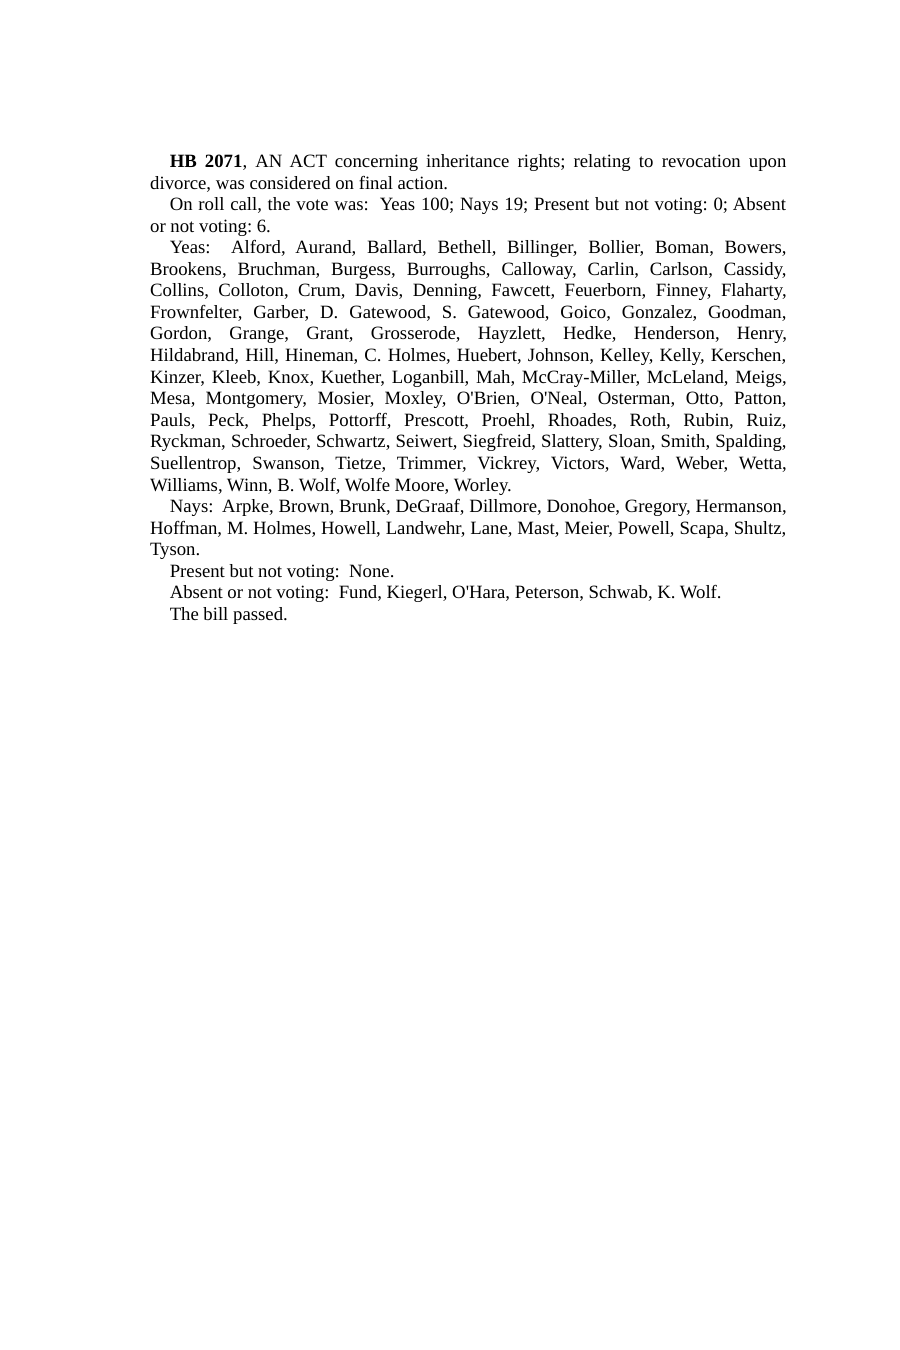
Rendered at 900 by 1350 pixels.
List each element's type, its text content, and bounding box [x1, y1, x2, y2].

text Yeas: Alford, Aurand, Ballard, Bethell, Billinger, Bollier, Boman, Bowers, Brookens, Bruchman, Burgess, Burroughs, Calloway, Carlin, Carlson, Cassidy, Collins, Colloton, Crum, Davis, Denning, Fawcett, Feuerborn, Finney, Flaharty, Frownfelter, Garber, D. Gatewood, S. Gatewood, Goico, Gonzalez, Goodman, Gordon, Grange, Grant, Grosserode, Hayzlett, Hedke, Henderson, Henry, Hildabrand, Hill, Hineman, C. Holmes, Huebert, Johnson, Kelley, Kelly, Kerschen, Kinzer, Kleeb, Knox, Kuether, Loganbill, Mah, McCray-Miller, McLeland, Meigs, Mesa, Montgomery, Mosier, Moxley, O'Brien, O'Neal, Osterman, Otto, Patton, Pauls, Peck, Phelps, Pottorff, Prescott, Proehl, Rhoades, Roth, Rubin, Ruiz, Ryckman, Schroeder, Schwartz, Seiwert, Siegfreid, Slattery, Sloan, Smith, Spalding, Suellentrop, Swanson, Tietze, Trimmer, Vickrey, Victors, Ward, Weber, Wetta, Williams, Winn, B. Wolf, Wolfe Moore, Worley. [150, 236, 787, 495]
text Nays: Arpke, Brown, Brunk, DeGraaf, Dillmore, Donohoe, Gregory, Hermanson, Hoffman, M. Holmes, Howell, Landwehr, Lane, Mast, Meier, Powell, Scapa, Shultz, Tyson. [150, 495, 787, 560]
text HB 2071, AN ACT concerning inheritance rights; relating to revocation upon divorce, was considered on final action. [150, 150, 787, 193]
text The bill passed. [150, 603, 787, 624]
text Absent or not voting: Fund, Kiegerl, O'Hara, Peterson, Schwab, K. Wolf. [150, 581, 787, 603]
text Present but not voting: None. [150, 560, 787, 581]
text On roll call, the vote was: Yeas 100; Nays 19; Present but not voting: 0; Absent or not voting: 6. [150, 193, 787, 236]
